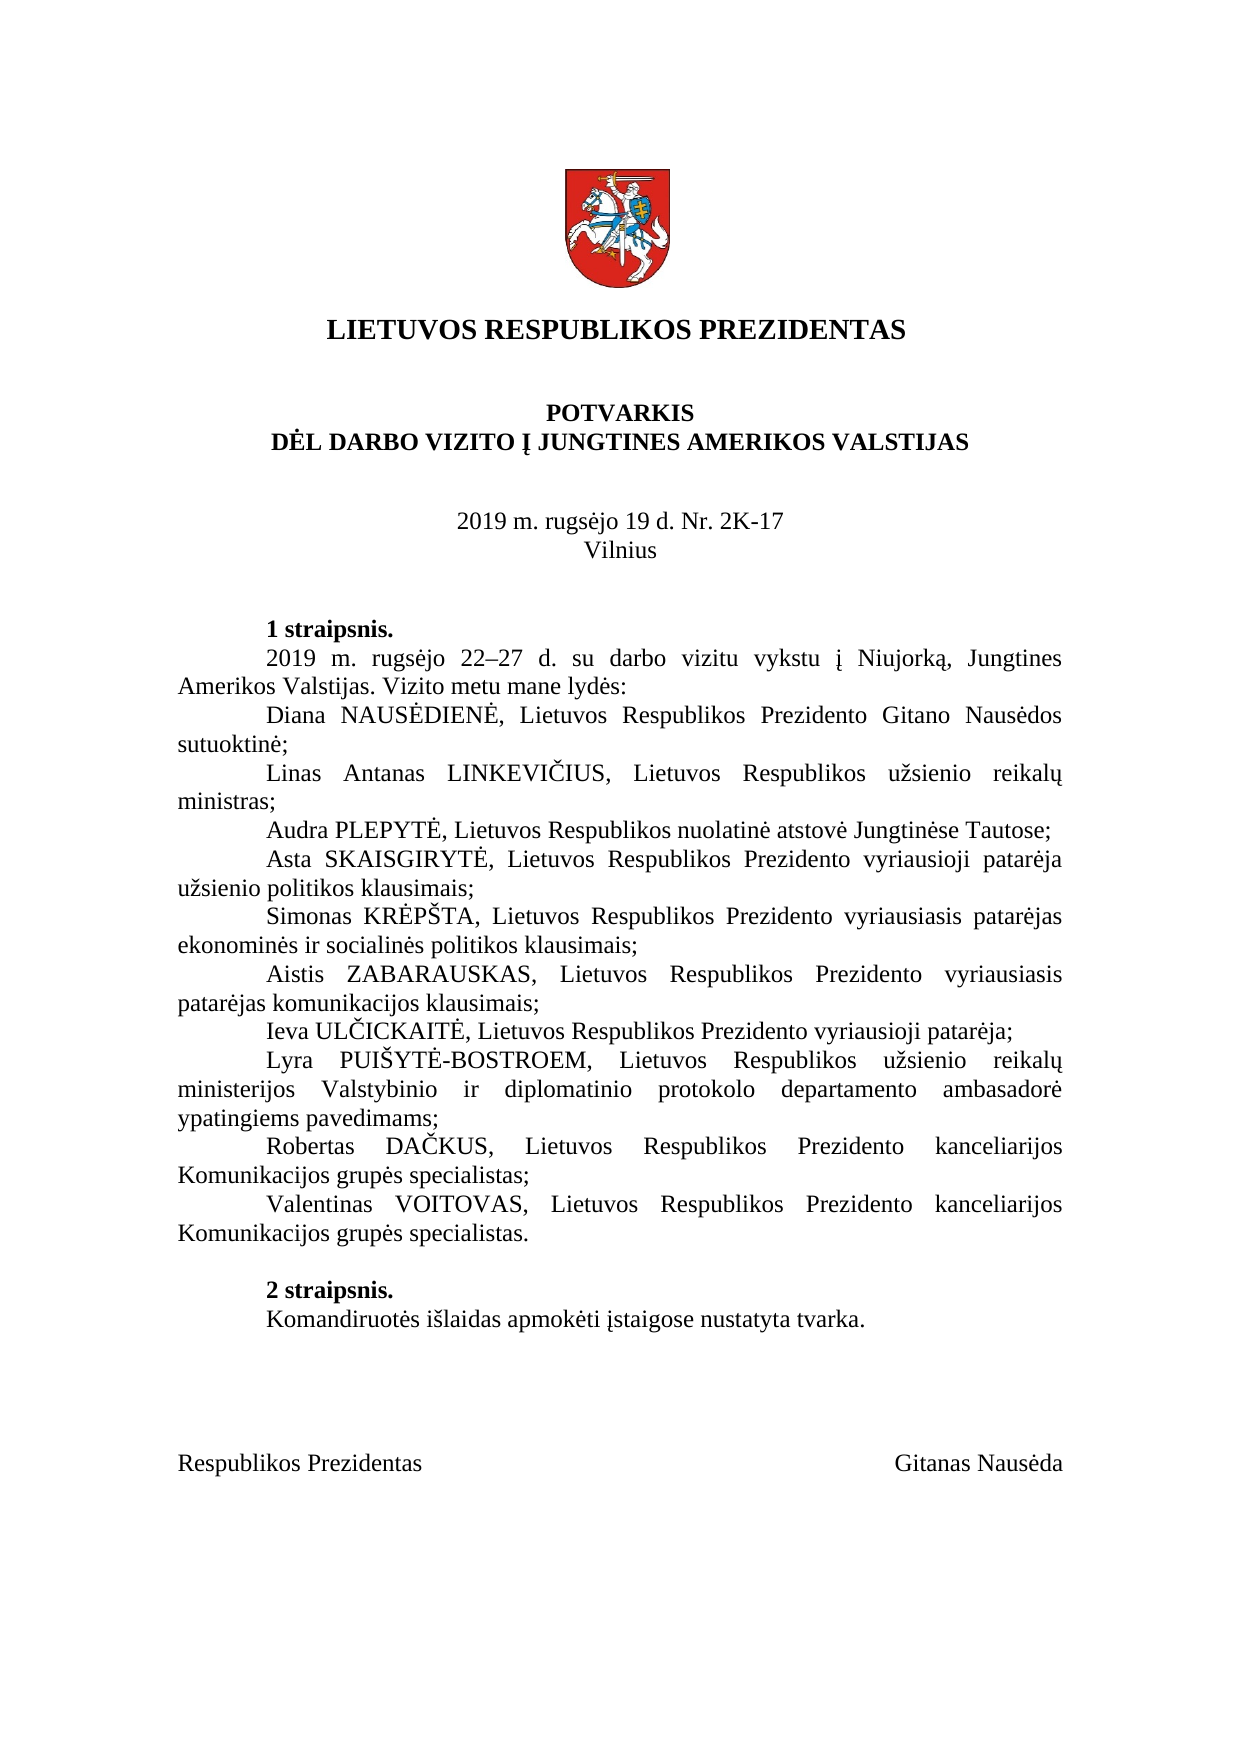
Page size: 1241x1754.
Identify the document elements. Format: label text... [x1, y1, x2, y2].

text 2019 m. rugsėjo 22–27 d. su darbo vizitu vykstu į Niujorką, Jungtines Amerikos Valstijas. Vizito metu mane lydės: [177, 643, 1063, 700]
text Ieva ULČICKAITĖ, Lietuvos Respublikos Prezidento vyriausioji patarėja; [177, 1016, 1063, 1045]
text Dėl DARBO VIZITO Į JUNGTINES AMERIKOS VALSTIJAS [177, 427, 1063, 456]
text Asta SKAISGIRYTĖ, Lietuvos Respublikos Prezidento vyriausioji patarėja užsienio politikos klausimais; [177, 844, 1063, 901]
text Linas Antanas LINKEVIČIUS, Lietuvos Respublikos užsienio reikalų ministras; [177, 758, 1063, 815]
text Respublikos Prezidentas Gitanas Nausėda [177, 1448, 1063, 1476]
text Aistis ZABARAUSKAS, Lietuvos Respublikos Prezidento vyriausiasis patarėjas komunikacijos klausimais; [177, 959, 1063, 1016]
text Simonas KRĖPŠTA, Lietuvos Respublikos Prezidento vyriausiasis patarėjas ekonominės ir socialinės politikos klausimais; [177, 901, 1063, 959]
text 2019 m. rugsėjo 19 d. Nr. 2K-17 [177, 506, 1063, 535]
text Audra PLEPYTĖ, Lietuvos Respublikos nuolatinė atstovė Jungtinėse Tautose; [177, 815, 1063, 844]
text Diana NAUSĖDIENĖ, Lietuvos Respublikos Prezidento Gitano Nausėdos sutuoktinė; [177, 700, 1063, 758]
text LIETUVOS RESPUBLIKOS PREZIDENTAS [177, 312, 1063, 346]
text Robertas DAČKUS, Lietuvos Respublikos Prezidento kanceliarijos Komunikacijos grupės specialistas; [177, 1131, 1063, 1189]
text Lyra PUIŠYTĖ-BOSTROEM, Lietuvos Respublikos užsienio reikalų ministerijos Valstybinio ir diplomatinio protokolo departamento ambasadorė ypatingiems pavedimams; [177, 1045, 1063, 1131]
text POTVARKIS [177, 398, 1063, 427]
text Valentinas VOITOVAS, Lietuvos Respublikos Prezidento kanceliarijos Komunikacijos grupės specialistas. [177, 1189, 1063, 1246]
text Komandiruotės išlaidas apmokėti įstaigose nustatyta tvarka. [177, 1304, 1063, 1333]
text 1 straipsnis. [177, 614, 1063, 643]
text Vilnius [177, 535, 1063, 563]
text 2 straipsnis. [177, 1275, 1063, 1304]
